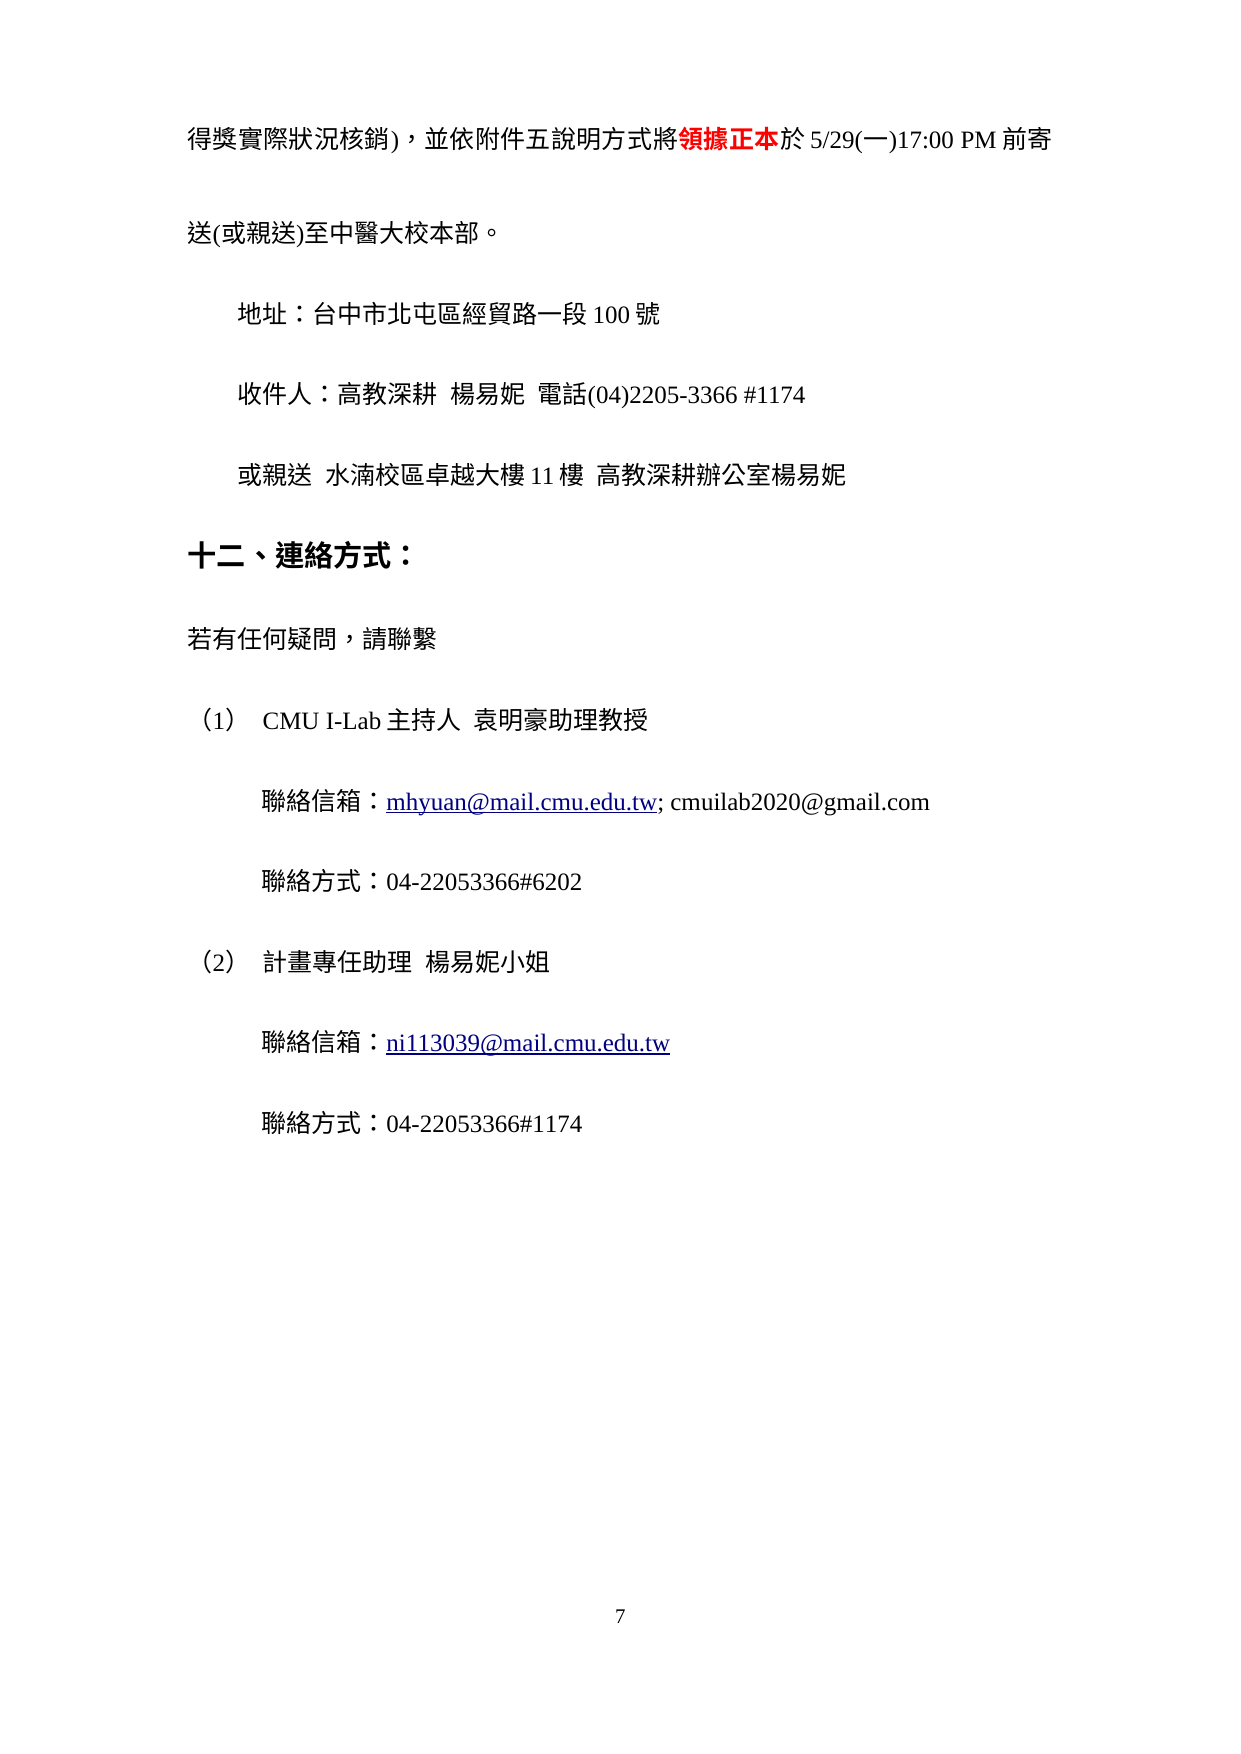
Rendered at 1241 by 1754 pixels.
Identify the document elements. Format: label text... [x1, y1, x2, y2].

text 聯絡方式：04-22053366#6202 [187, 838, 1053, 901]
text 或親送 水湳校區卓越大樓11樓 高教深耕辦公室楊易妮 [187, 432, 1053, 494]
text 得獎實際狀況核銷)，並依附件五說明方式將領據正本於5/29(一)17:00 PM前寄送(或親送)至中醫大校本部。 [187, 96, 1053, 252]
text 地址：台中市北屯區經貿路一段100號 [187, 271, 1053, 333]
text 聯絡方式：04-22053366#1174 [187, 1080, 1053, 1142]
text 聯絡信箱：mhyuan@mail.cmu.edu.tw; cmuilab2020@gmail.com [187, 757, 1053, 820]
text 十二、連絡方式： [187, 512, 1053, 575]
text 聯絡信箱：ni113039@mail.cmu.edu.tw [187, 999, 1053, 1062]
text 若有任何疑問，請聯繫 [187, 596, 1053, 659]
list 計畫專任助理 楊易妮小姐 [187, 919, 1053, 981]
text 收件人：高教深耕 楊易妮 電話(04)2205-3366 #1174 [187, 351, 1053, 414]
list CMU I-Lab主持人 袁明豪助理教授 [187, 677, 1053, 739]
